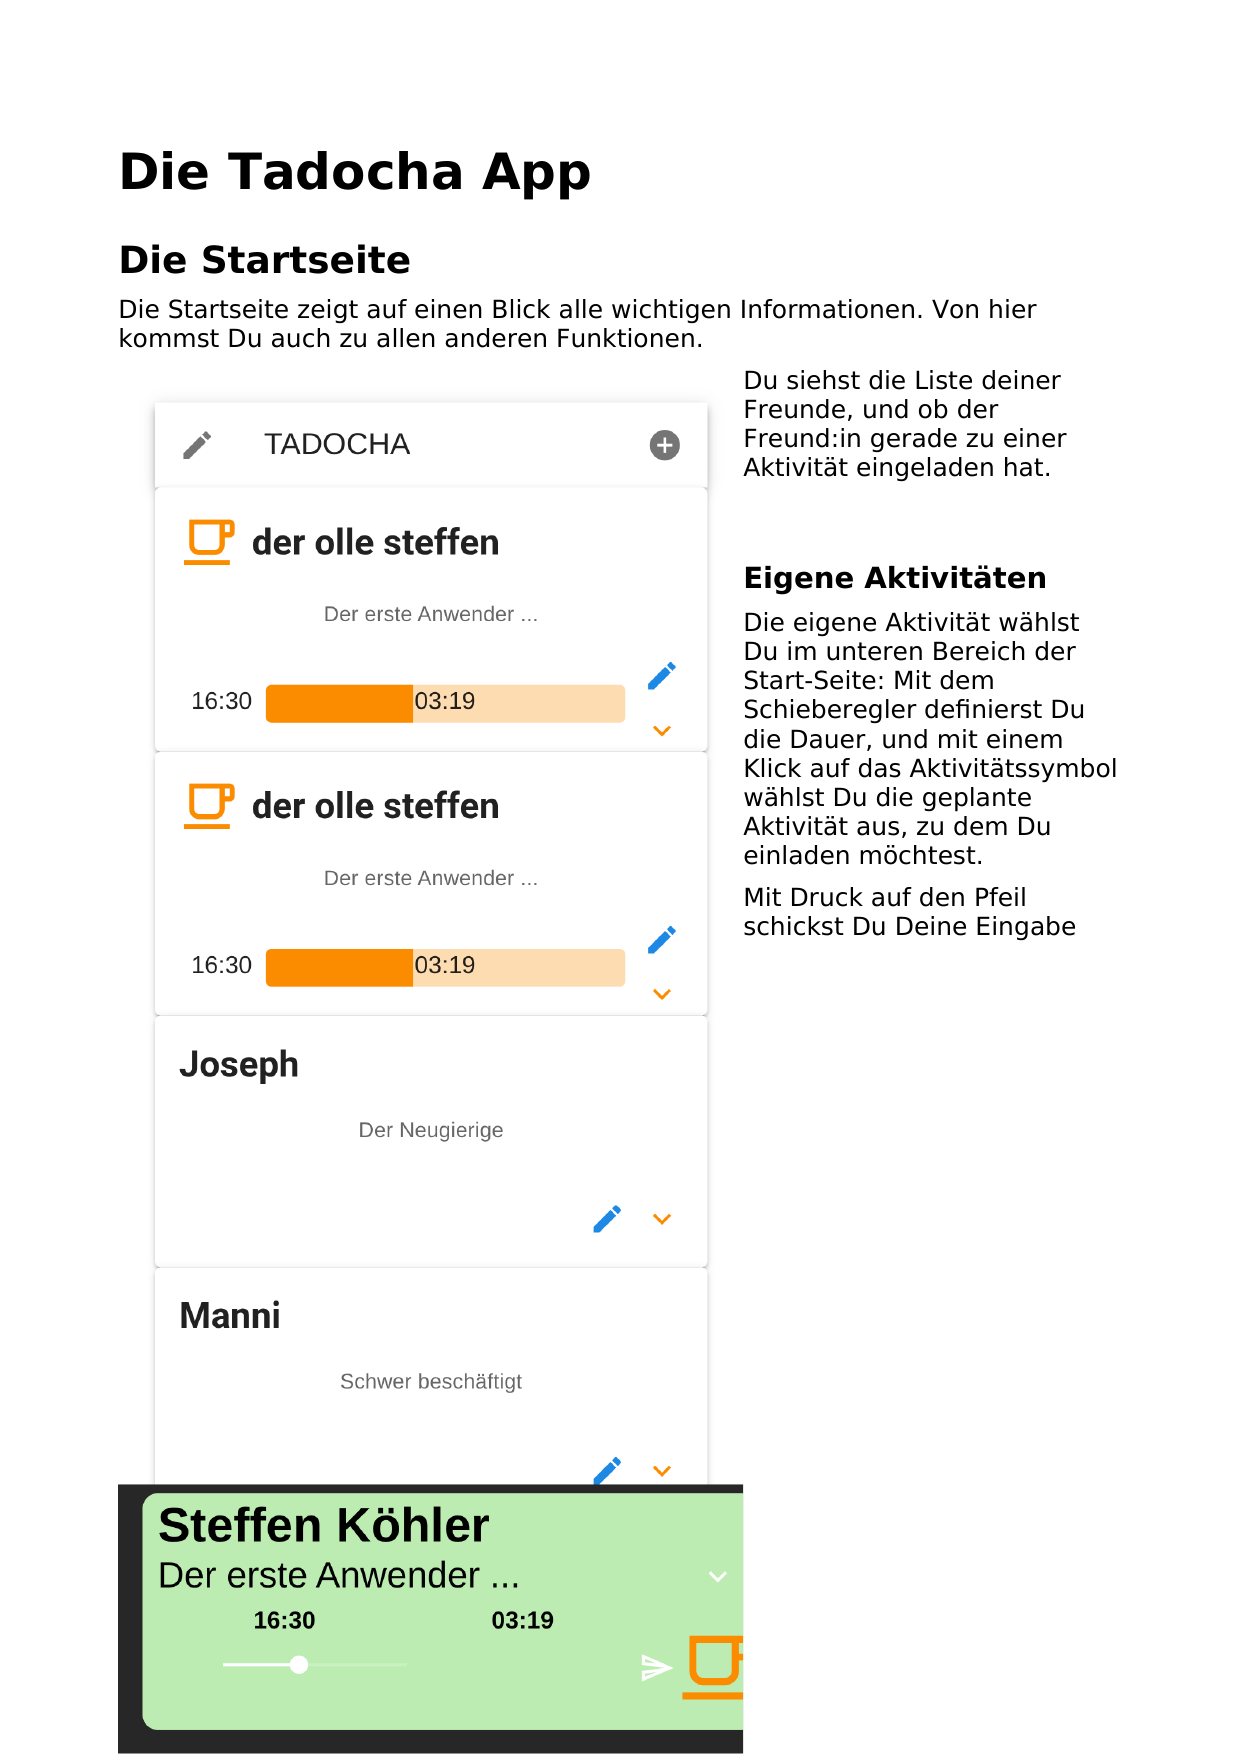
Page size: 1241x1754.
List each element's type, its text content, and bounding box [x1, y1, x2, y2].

text Die eigene Aktivität wählst Du im unteren Bereich der Start-Seite: Mit dem Schieberegler definierst Du die Dauer, und mit einem Klick auf das Aktivitätssymbol wählst Du die geplante Aktivität aus, zu dem Du einladen möchtest. [744, 608, 1122, 871]
text Die Startseite zeigt auf einen Blick alle wichtigen Informationen. Von hier kommst Du auch zu allen anderen Funktionen. [118, 295, 1122, 353]
subtitle Die Startseite [118, 239, 1122, 282]
subtitle Eigene Aktivitäten [744, 562, 1122, 596]
text Du siehst die Liste deiner Freunde, und ob der Freund:in gerade zu einer Aktivität eingeladen hat. [744, 366, 1122, 482]
subtitle Die Tadocha App [118, 143, 1122, 201]
text Mit Druck auf den Pfeil schickst Du Deine Eingabe dann ab [744, 883, 1122, 941]
picture [118, 366, 744, 1754]
